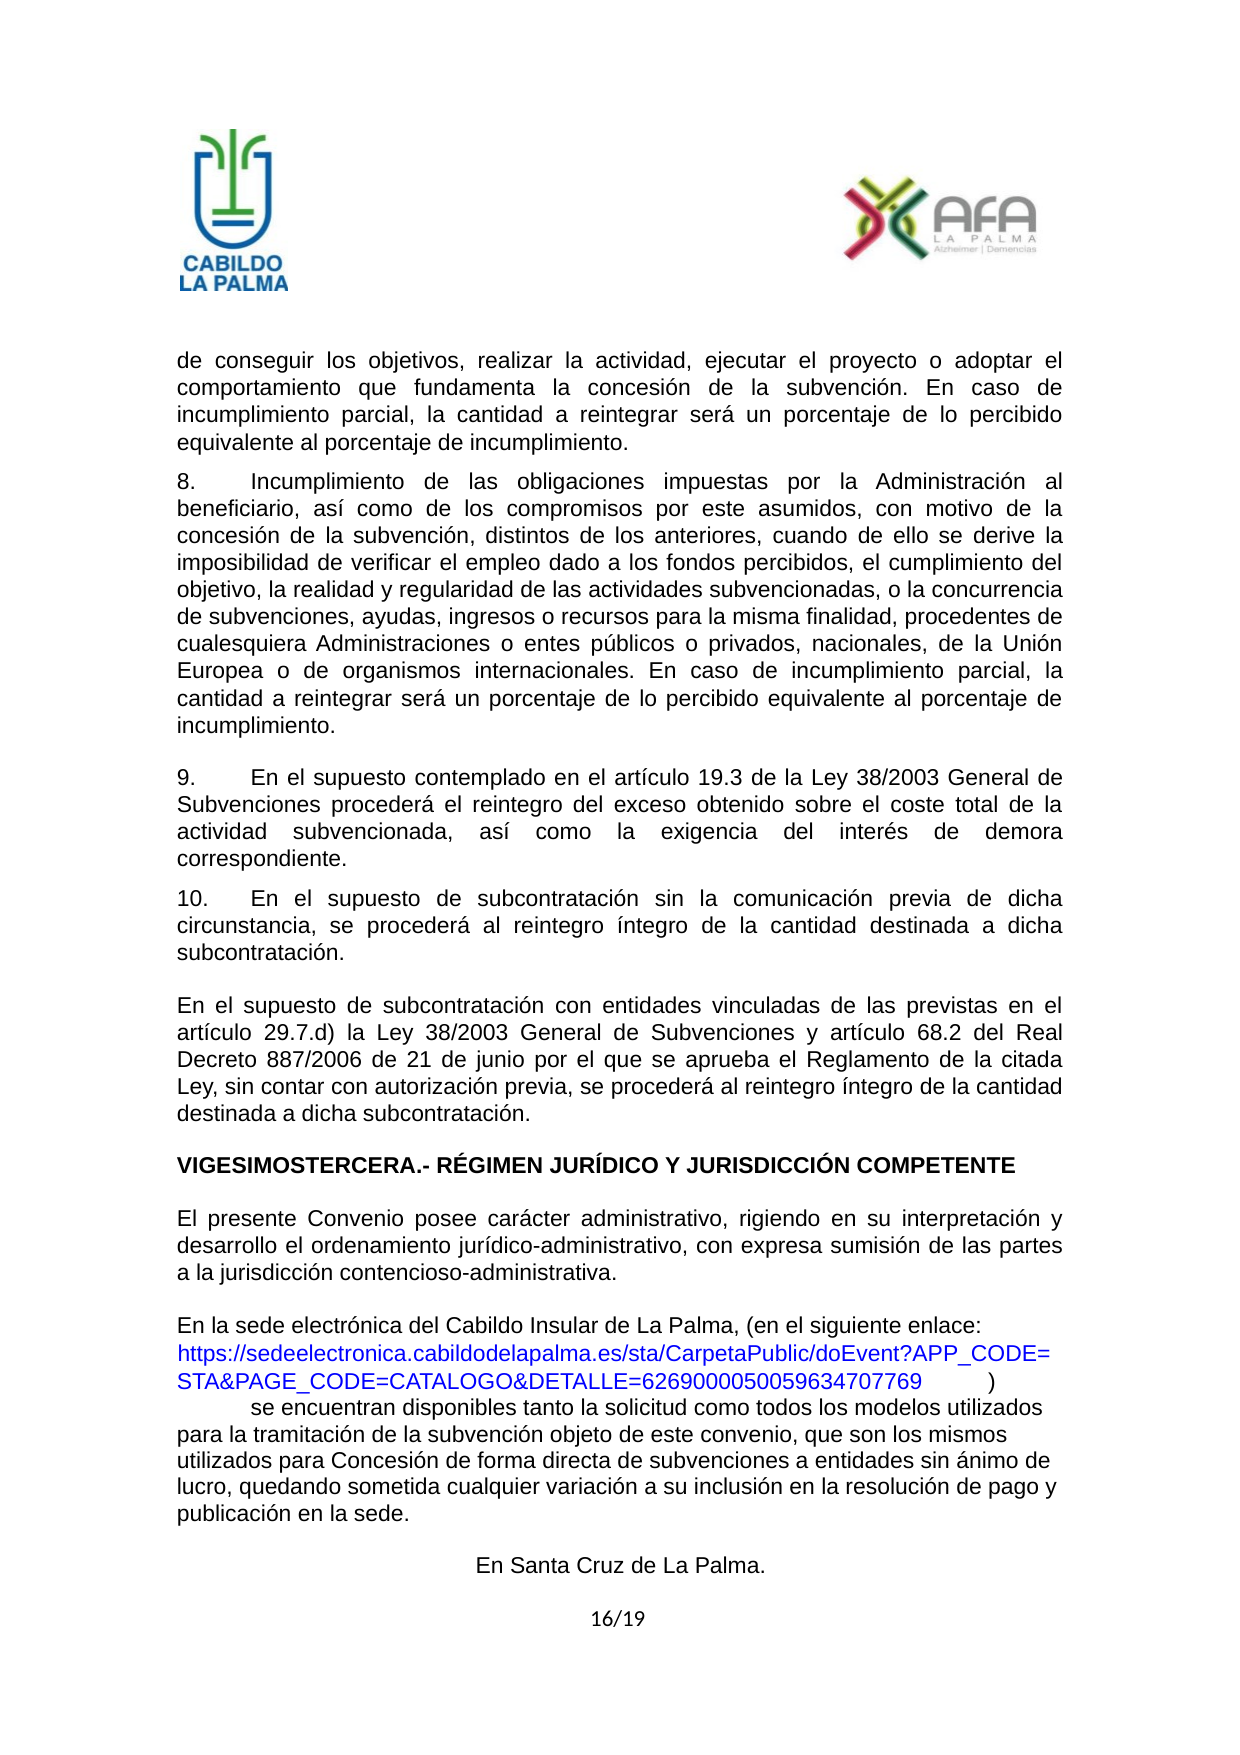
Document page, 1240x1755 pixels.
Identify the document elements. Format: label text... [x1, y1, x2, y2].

list En el supuesto de subcontratación sin la comunicación previa de dicha circunstancia, se procederá al reintegro íntegro de la cantidad destinada a dicha subcontratación. [177, 885, 1063, 966]
text STA&PAGE_CODE=CATALOGO&DETALLE=6269000050059634707769 ) se encuentran disponibles tanto la solicitud como todos los modelos utilizados para la tramitación de la subvención objeto de este convenio, que son los mismos utilizados para Concesión de forma directa de subvenciones a entidades sin ánimo de lucro, quedando sometida cualquier variación a su inclusión en la resolución de pago y publicación en la sede. [177, 1368, 1065, 1526]
subtitle VIGESIMOSTERCERA.- RÉGIMEN JURÍDICO Y JURISDICCIÓN COMPETENTE [177, 1152, 1063, 1179]
list Incumplimiento de las obligaciones impuestas por la Administración al beneficiario, así como de los compromisos por este asumidos, con motivo de la concesión de la subvención, distintos de los anteriores, cuando de ello se derive la imposibilidad de verificar el empleo dado a los fondos percibidos, el cumplimiento del objetivo, la realidad y regularidad de las actividades subvencionadas, o la concurrencia de subvenciones, ayudas, ingresos o recursos para la misma finalidad, procedentes de cualesquiera Administraciones o entes públicos o privados, nacionales, de la Unión Europea o de organismos internacionales. En caso de incumplimiento parcial, la cantidad a reintegrar será un porcentaje de lo percibido equivalente al porcentaje de incumplimiento. [177, 468, 1063, 738]
text El presente Convenio posee carácter administrativo, rigiendo en su interpretación y desarrollo el ordenamiento jurídico-administrativo, con expresa sumisión de las partes a la jurisdicción contencioso-administrativa. [177, 1205, 1063, 1286]
text En la sede electrónica del Cabildo Insular de La Palma, (en el siguiente enlace: [177, 1312, 1063, 1338]
text https://sedeelectronica.cabildodelapalma.es/sta/CarpetaPublic/doEvent?APP_CODE= [177, 1340, 1063, 1366]
text En Santa Cruz de La Palma. [178, 1552, 1063, 1578]
text En el supuesto de subcontratación con entidades vinculadas de las previstas en el artículo 29.7.d) la Ley 38/2003 General de Subvenciones y artículo 68.2 del Real Decreto 887/2006 de 21 de junio por el que se aprueba el Reglamento de la citada Ley, sin contar con autorización previa, se procederá al reintegro íntegro de la cantidad destinada a dicha subcontratación. [177, 992, 1063, 1126]
list de conseguir los objetivos, realizar la actividad, ejecutar el proyecto o adoptar el comportamiento que fundamenta la concesión de la subvención. En caso de incumplimiento parcial, la cantidad a reintegrar será un porcentaje de lo percibido equivalente al porcentaje de incumplimiento. [177, 347, 1063, 455]
list En el supuesto contemplado en el artículo 19.3 de la Ley 38/2003 General de Subvenciones procederá el reintegro del exceso obtenido sobre el coste total de la actividad subvencionada, así como la exigencia del interés de demora correspondiente. [177, 764, 1063, 872]
